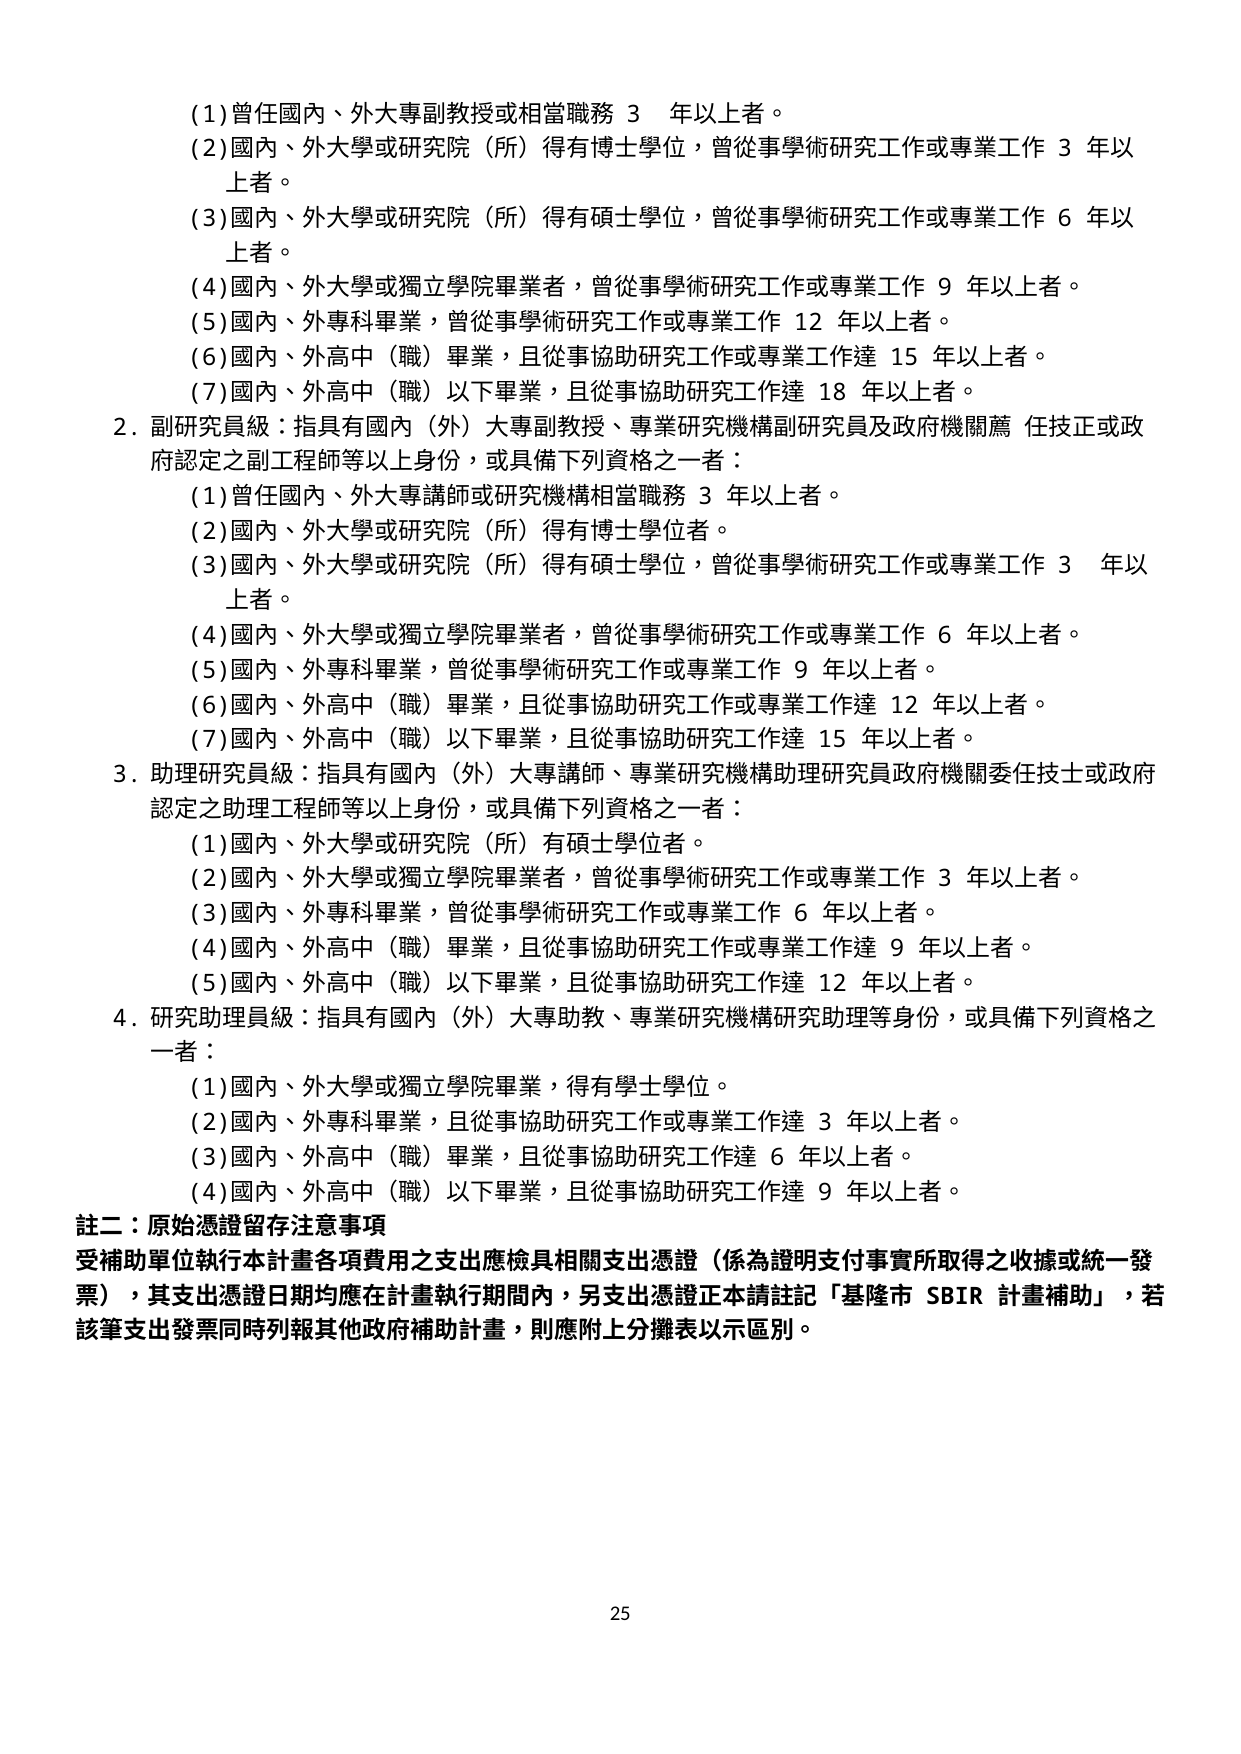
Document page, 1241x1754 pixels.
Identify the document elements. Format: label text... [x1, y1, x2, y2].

list 國內、外高中（職）以下畢業，且從事協助研究工作達 9 年以上者。 [187, 1172, 1165, 1207]
list 國內、外高中（職）畢業，且從事協助研究工作或專業工作達 9 年以上者。 [187, 929, 1165, 963]
list 國內、外大學或獨立學院畢業者，曾從事學術研究工作或專業工作 6 年以上者。 [187, 616, 1165, 650]
list 國內、外高中（職）以下畢業，且從事協助研究工作達 15 年以上者。 [187, 720, 1165, 755]
list 研究助理員級：指具有國內（外）大專助教、專業研究機構研究助理等身份，或具備下列資格之一者： [112, 998, 1165, 1068]
list 副研究員級：指具有國內（外）大專副教授、專業研究機構副研究員及政府機關薦 任技正或政府認定之副工程師等以上身份，或具備下列資格之一者： [112, 407, 1165, 477]
list 國內、外專科畢業，曾從事學術研究工作或專業工作 12 年以上者。 [187, 303, 1165, 337]
list 國內、外高中（職）畢業，且從事協助研究工作或專業工作達 15 年以上者。 [187, 337, 1165, 372]
text 受補助單位執行本計畫各項費用之支出應檢具相關支出憑證（係為證明支付事實所取得之收據或統一發票），其支出憑證日期均應在計畫執行期間內，另支出憑證正本請註記「基隆市 SBIR 計畫補助」，若該筆支出發票同時列報其他政府補助計畫，則應附上分攤表以示區別。 [75, 1242, 1165, 1346]
list 國內、外大學或獨立學院畢業，得有學士學位。 [187, 1068, 1165, 1102]
list 國內、外大學或獨立學院畢業者，曾從事學術研究工作或專業工作 9 年以上者。 [187, 268, 1165, 303]
list 國內、外大學或研究院（所）得有博士學位者。 [187, 511, 1165, 546]
list 國內、外大學或研究院（所）得有博士學位，曾從事學術研究工作或專業工作 3 年以 上者。 [187, 129, 1165, 198]
list 國內、外高中（職）以下畢業，且從事協助研究工作達 18 年以上者。 [187, 372, 1165, 407]
list 國內、外大學或研究院（所）得有碩士學位，曾從事學術研究工作或專業工作 6 年以 上者。 [187, 198, 1165, 268]
list 曾任國內、外大專講師或研究機構相當職務 3 年以上者。 [187, 477, 1165, 511]
list 助理研究員級：指具有國內（外）大專講師、專業研究機構助理研究員政府機關委任技士或政府認定之助理工程師等以上身份，或具備下列資格之一者： [112, 755, 1165, 824]
list 國內、外專科畢業，且從事協助研究工作或專業工作達 3 年以上者。 [187, 1102, 1165, 1137]
list 國內、外專科畢業，曾從事學術研究工作或專業工作 9 年以上者。 [187, 650, 1165, 685]
list 國內、外高中（職）畢業，且從事協助研究工作達 6 年以上者。 [187, 1137, 1165, 1172]
list 國內、外高中（職）以下畢業，且從事協助研究工作達 12 年以上者。 [187, 963, 1165, 998]
list 國內、外大學或研究院（所）得有碩士學位，曾從事學術研究工作或專業工作 3 年以上者。 [187, 546, 1165, 616]
list 國內、外專科畢業，曾從事學術研究工作或專業工作 6 年以上者。 [187, 894, 1165, 929]
list 國內、外高中（職）畢業，且從事協助研究工作或專業工作達 12 年以上者。 [187, 685, 1165, 720]
list 國內、外大學或研究院（所）有碩士學位者。 [187, 824, 1165, 859]
text 註二：原始憑證留存注意事項 [75, 1207, 1165, 1242]
list 國內、外大學或獨立學院畢業者，曾從事學術研究工作或專業工作 3 年以上者。 [187, 859, 1165, 894]
list 曾任國內、外大專副教授或相當職務 3 年以上者。 [187, 94, 1165, 129]
